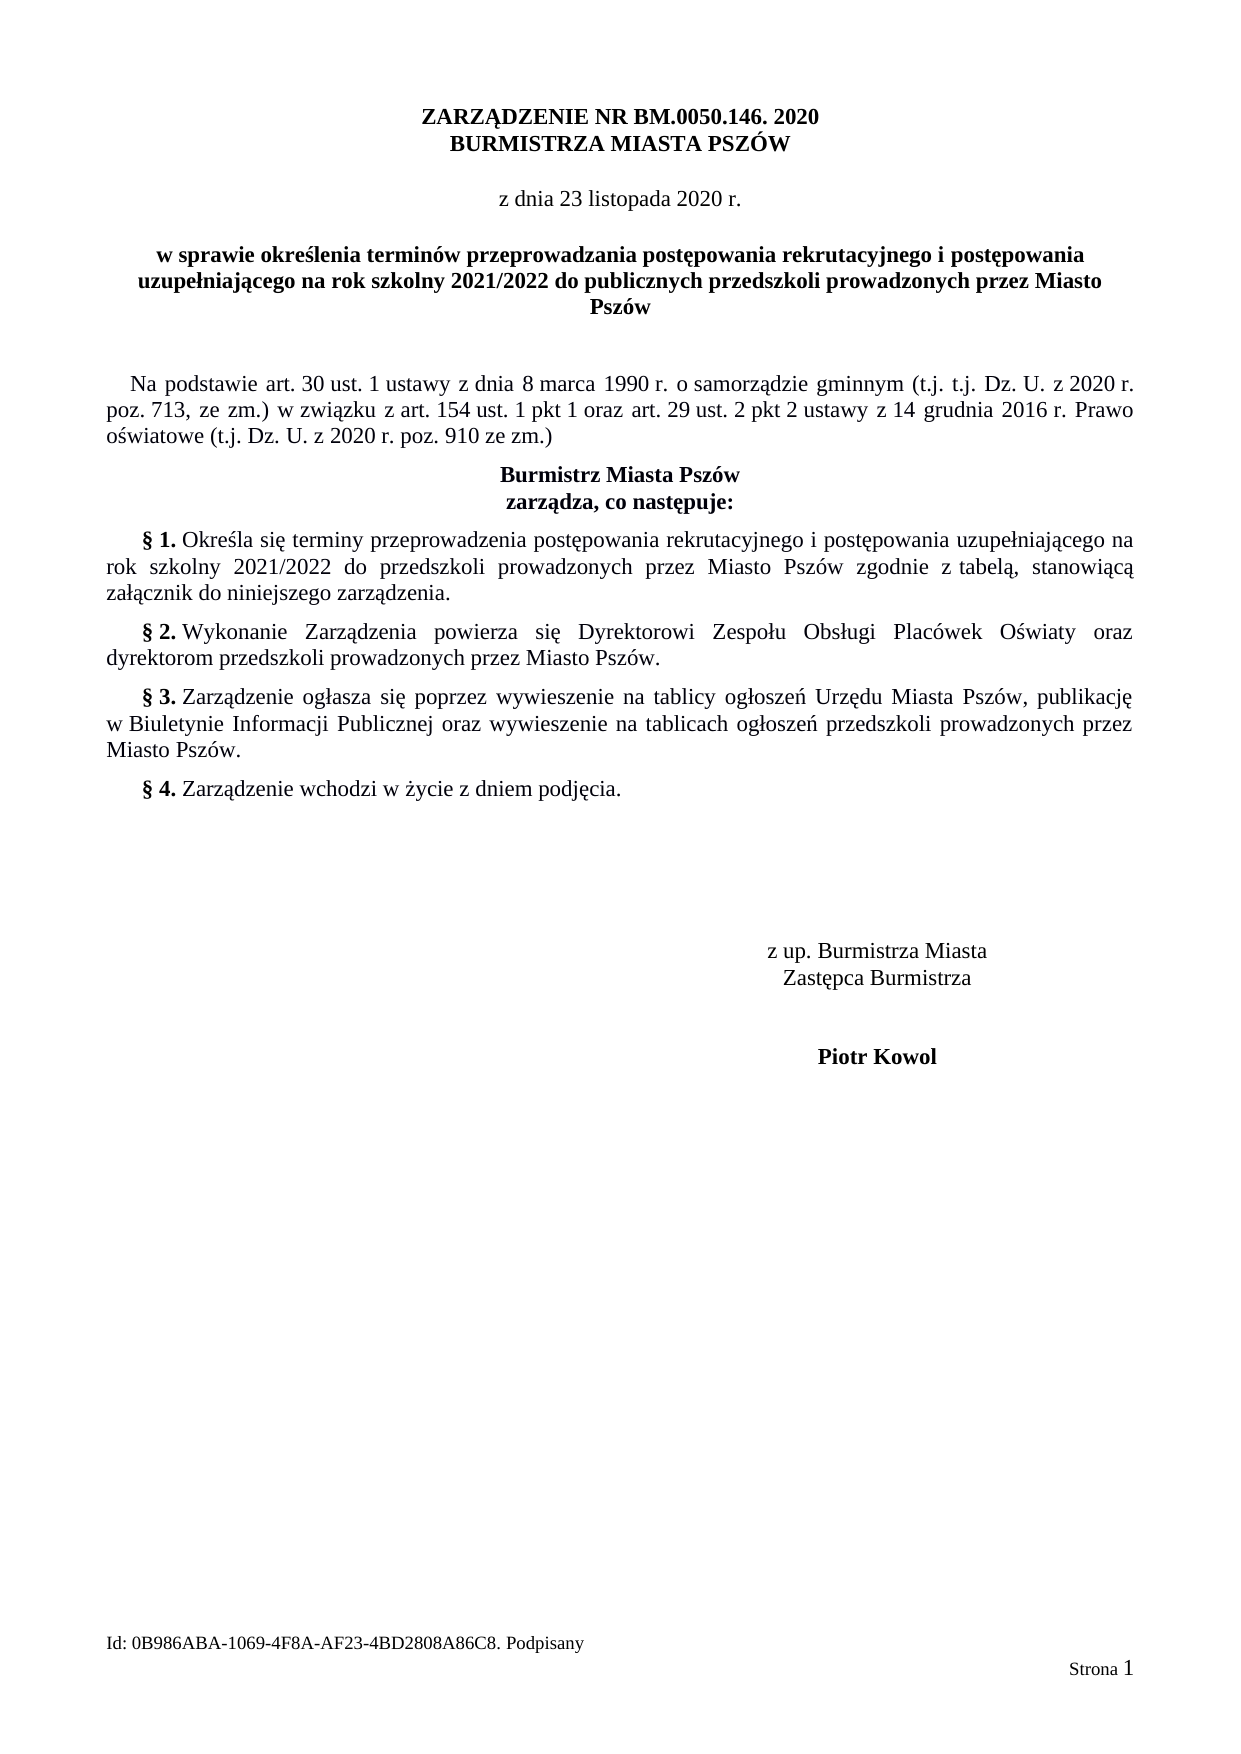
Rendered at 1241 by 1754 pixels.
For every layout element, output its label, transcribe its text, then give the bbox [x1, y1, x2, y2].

text Na podstawie art. 30 ust. 1 ustawy z dnia 8 marca 1990 r. o samorządzie gminnym (t.j. t.j. Dz. U. z 2020 r. poz. 713, ze zm.) w związku z art. 154 ust. 1 pkt 1 oraz art. 29 ust. 2 pkt 2 ustawy z 14 grudnia 2016 r. Prawo oświatowe (t.j. Dz. U. z 2020 r. poz. 910 ze zm.) [106, 370, 1134, 449]
text Zarządzenie Nr BM.0050.146. 2020 Burmistrza Miasta Pszów [106, 103, 1134, 156]
text Burmistrz Miasta Pszów zarządza, co następuje: [106, 461, 1134, 514]
table_header z up. Burmistrza Miasta Zastępca Burmistrza Piotr Kowol [620, 879, 1134, 1127]
table_header [107, 879, 620, 1127]
text § 3. Zarządzenie ogłasza się poprzez wywieszenie na tablicy ogłoszeń Urzędu Miasta Pszów, publikację w Biuletynie Informacji Publicznej oraz wywieszenie na tablicach ogłoszeń przedszkoli prowadzonych przez Miasto Pszów. [106, 683, 1134, 762]
text § 1. Określa się terminy przeprowadzenia postępowania rekrutacyjnego i postępowania uzupełniającego na rok szkolny 2021/2022 do przedszkoli prowadzonych przez Miasto Pszów zgodnie z tabelą, stanowiącą załącznik do niniejszego zarządzenia. [106, 527, 1134, 606]
text § 4. Zarządzenie wchodzi w życie z dniem podjęcia. [106, 775, 1134, 801]
text z dnia 23 listopada 2020 r. [106, 185, 1134, 212]
text w sprawie określenia terminów przeprowadzania postępowania rekrutacyjnego i postępowania uzupełniającego na rok szkolny 2021/2022 do publicznych przedszkoli prowadzonych przez Miasto Pszów [106, 241, 1134, 320]
text § 2. Wykonanie Zarządzenia powierza się Dyrektorowi Zespołu Obsługi Placówek Oświaty oraz dyrektorom przedszkoli prowadzonych przez Miasto Pszów. [106, 618, 1134, 671]
